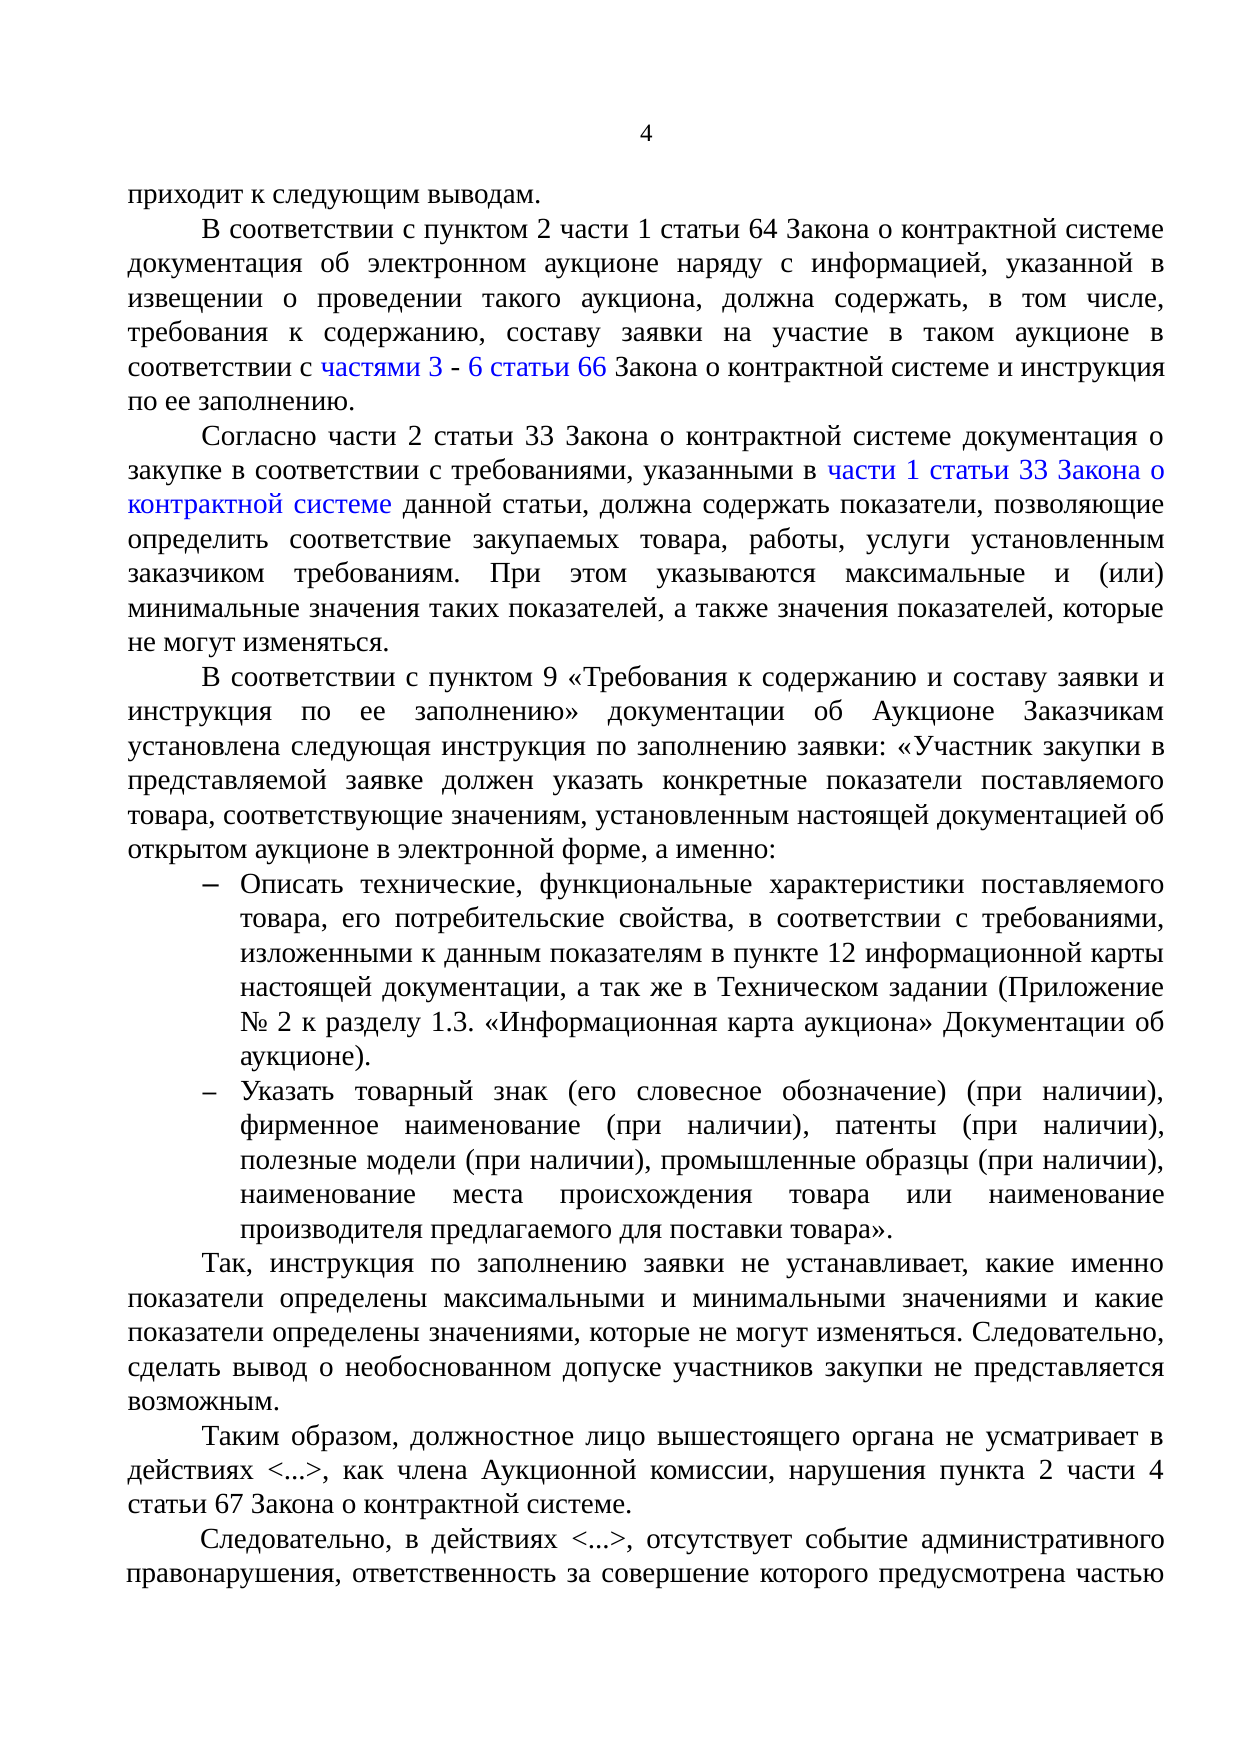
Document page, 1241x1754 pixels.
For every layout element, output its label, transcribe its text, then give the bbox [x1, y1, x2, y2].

text В соответствии с пунктом 2 части 1 статьи 64 Закона о контрактной системе документация об электронном аукционе наряду с информацией, указанной в извещении о проведении такого аукциона, должна содержать, в том числе, требования к содержанию, составу заявки на участие в таком аукционе в соответствии с частями 3 - 6 статьи 66 Закона о контрактной системе и инструкция по ее заполнению. [127, 211, 1165, 417]
list Описать технические, функциональные характеристики поставляемого товара, его потребительские свойства, в соответствии с требованиями, изложенными к данным показателям в пункте 12 информационной карты настоящей документации, а так же в Техническом задании (Приложение № 2 к разделу 1.3. «Информационная карта аукциона» Документации об аукционе). [202, 866, 1165, 1072]
list Следовательно, в действиях <...>, отсутствует событие административного правонарушения, ответственность за совершение которого предусмотрена частью [126, 1521, 1165, 1589]
list Таким образом, должностное лицо вышестоящего органа не усматривает в действиях <...>, как члена Аукционной комиссии, нарушения пункта 2 части 4 статьи 67 Закона о контрактной системе. [127, 1418, 1165, 1520]
list Так, инструкция по заполнению заявки не устанавливает, какие именно показатели определены максимальными и минимальными значениями и какие показатели определены значениями, которые не могут изменяться. Следовательно, сделать вывод о необоснованном допуске участников закупки не представляется возможным. [127, 1245, 1165, 1417]
text Согласно части 2 статьи 33 Закона о контрактной системе документация о закупке в соответствии с требованиями, указанными в части 1 статьи 33 Закона о контрактной системе данной статьи, должна содержать показатели, позволяющие определить соответствие закупаемых товара, работы, услуги установленным заказчиком требованиям. При этом указываются максимальные и (или) минимальные значения таких показателей, а также значения показателей, которые не могут изменяться. [127, 418, 1165, 658]
text приходит к следующим выводам. [127, 176, 1165, 210]
text В соответствии с пунктом 9 «Требования к содержанию и составу заявки и инструкция по ее заполнению» документации об Аукционе Заказчикам установлена следующая инструкция по заполнению заявки: «Участник закупки в представляемой заявке должен указать конкретные показатели поставляемого товара, соответствующие значениям, установленным настоящей документацией об открытом аукционе в электронной форме, а именно: [127, 659, 1165, 865]
list Указать товарный знак (его словесное обозначение) (при наличии), фирменное наименование (при наличии), патенты (при наличии), полезные модели (при наличии), промышленные образцы (при наличии), наименование места происхождения товара или наименование производителя предлагаемого для поставки товара». [202, 1073, 1165, 1244]
